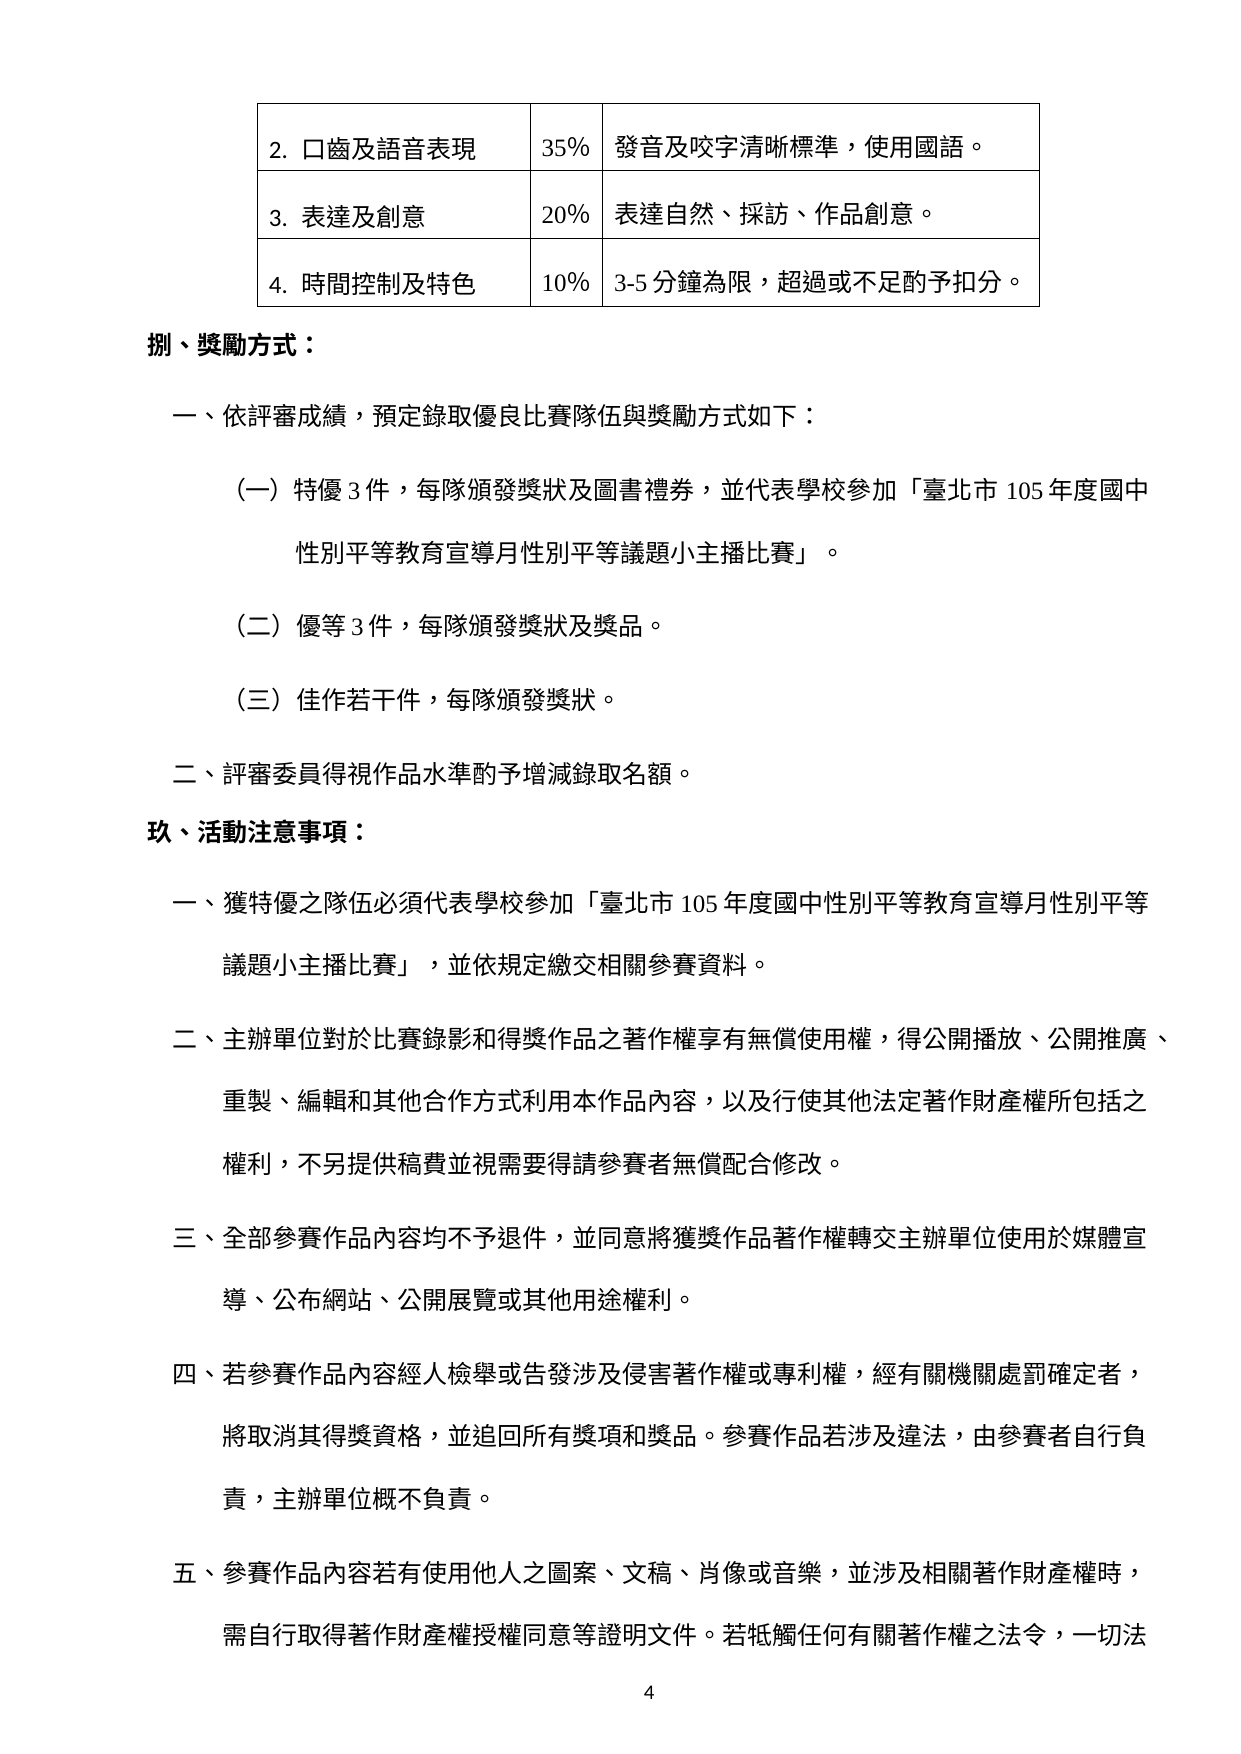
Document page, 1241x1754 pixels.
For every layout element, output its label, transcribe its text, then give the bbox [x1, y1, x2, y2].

table_cell 口齒及語音表現 [258, 104, 530, 170]
text （二）優等3件，每隊頒發獎狀及獎品。 [221, 583, 1150, 646]
text 玖、活動注意事項： [148, 812, 1150, 848]
table_cell 發音及咬字清晰標準，使用國語。 [603, 104, 1039, 170]
text 二、評審委員得視作品水準酌予增減錄取名額。 [173, 731, 1150, 793]
text 三、全部參賽作品內容均不予退件，並同意將獲獎作品著作權轉交主辦單位使用於媒體宣導、公布網站、公開展覽或其他用途權利。 [173, 1194, 1150, 1319]
text （一）特優3件，每隊頒發獎狀及圖書禮券，並代表學校參加「臺北市105年度國中性別平等教育宣導月性別平等議題小主播比賽」。 [221, 447, 1150, 572]
table_cell 表達及創意 [258, 171, 530, 238]
table_cell 20％ [531, 171, 602, 238]
text （三）佳作若干件，每隊頒發獎狀。 [221, 657, 1150, 719]
table_cell 3-5分鐘為限，超過或不足酌予扣分。 [603, 239, 1039, 306]
text 一、依評審成績，預定錄取優良比賽隊伍與獎勵方式如下： [173, 373, 1150, 436]
text 一、獲特優之隊伍必須代表學校參加「臺北市105年度國中性別平等教育宣導月性別平等議題小主播比賽」，並依規定繳交相關參賽資料。 [173, 859, 1150, 984]
table_cell 10％ [531, 239, 602, 306]
table_cell 35％ [531, 104, 602, 170]
table_cell 時間控制及特色 [258, 239, 530, 306]
text 捌、獎勵方式： [148, 326, 1150, 362]
table_cell 表達自然、採訪、作品創意。 [603, 171, 1039, 238]
text 五、參賽作品內容若有使用他人之圖案、文稿、肖像或音樂，並涉及相關著作財產權時，需自行取得著作財產權授權同意等證明文件。若牴觸任何有關著作權之法令，一切法 [173, 1529, 1150, 1654]
text 四、若參賽作品內容經人檢舉或告發涉及侵害著作權或專利權，經有關機關處罰確定者，將取消其得獎資格，並追回所有獎項和獎品。參賽作品若涉及違法，由參賽者自行負責，主辦單位概不負責。 [173, 1331, 1150, 1518]
text 二、主辦單位對於比賽錄影和得獎作品之著作權享有無償使用權，得公開播放、公開推廣、重製、編輯和其他合作方式利用本作品內容，以及行使其他法定著作財產權所包括之權利，不另提供稿費並視需要得請參賽者無償配合修改。 [173, 996, 1150, 1183]
